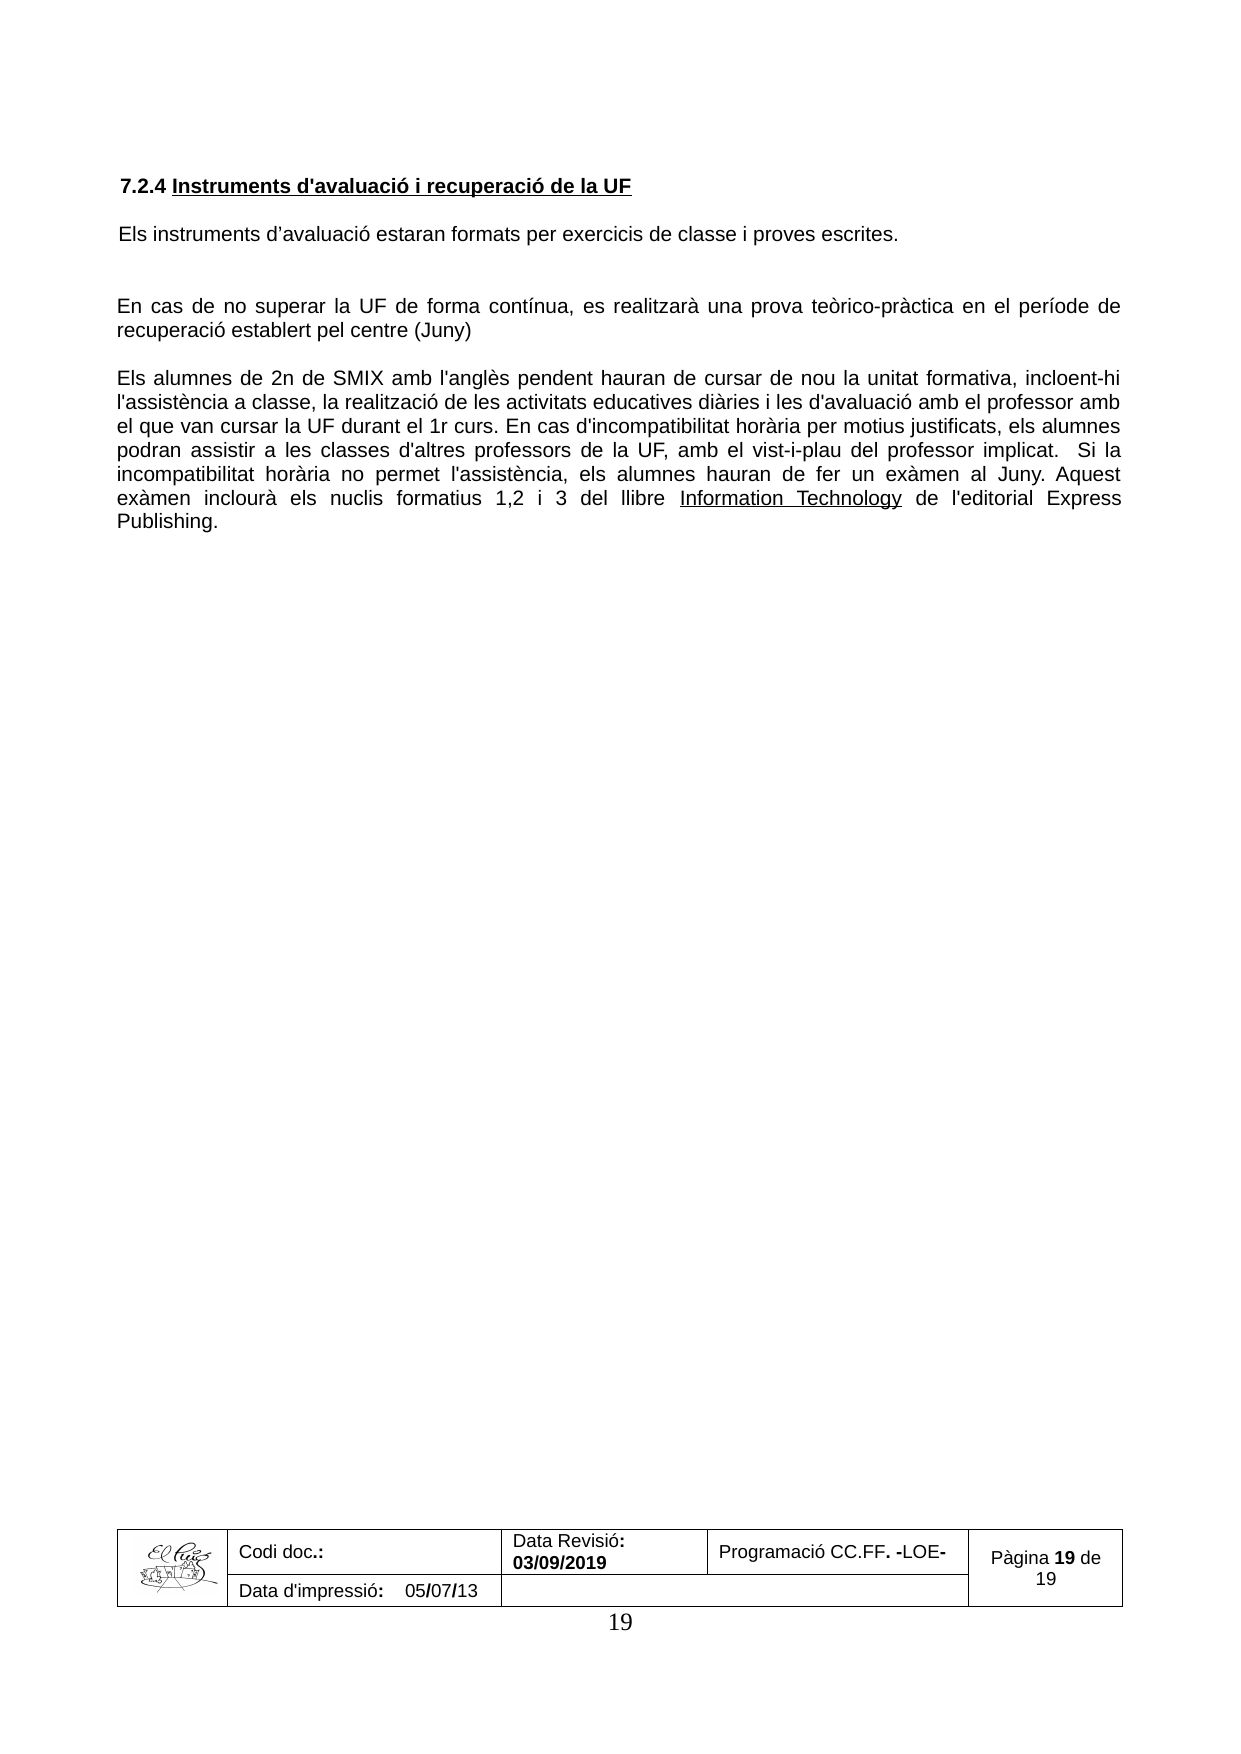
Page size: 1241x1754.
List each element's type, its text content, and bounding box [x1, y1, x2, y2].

picture [133, 1537, 220, 1595]
text Els instruments d’avaluació estaran formats per exercicis de classe i proves escrites. [118, 222, 1122, 246]
text En cas de no superar la UF de forma contínua, es realitzarà una prova teòrico-pràctica en el període de recuperació establert pel centre (Juny) [117, 294, 1122, 342]
list 7.2.4 Instruments d'avaluació i recuperació de la UF [120, 174, 1122, 198]
text Els alumnes de 2n de SMIX amb l'anglès pendent hauran de cursar de nou la unitat formativa, incloent-hi l'assistència a classe, la realització de les activitats educatives diàries i les d'avaluació amb el professor amb el que van cursar la UF durant el 1r curs. En cas d'incompatibilitat horària per motius justificats, els alumnes podran assistir a les classes d'altres professors de la UF, amb el vist-i-plau del professor implicat. Si la incompatibilitat horària no permet l'assistència, els alumnes hauran de fer un exàmen al Juny. Aquest exàmen inclourà els nuclis formatius 1,2 i 3 del llibre Information Technology de l'editorial Express Publishing. [117, 366, 1122, 533]
